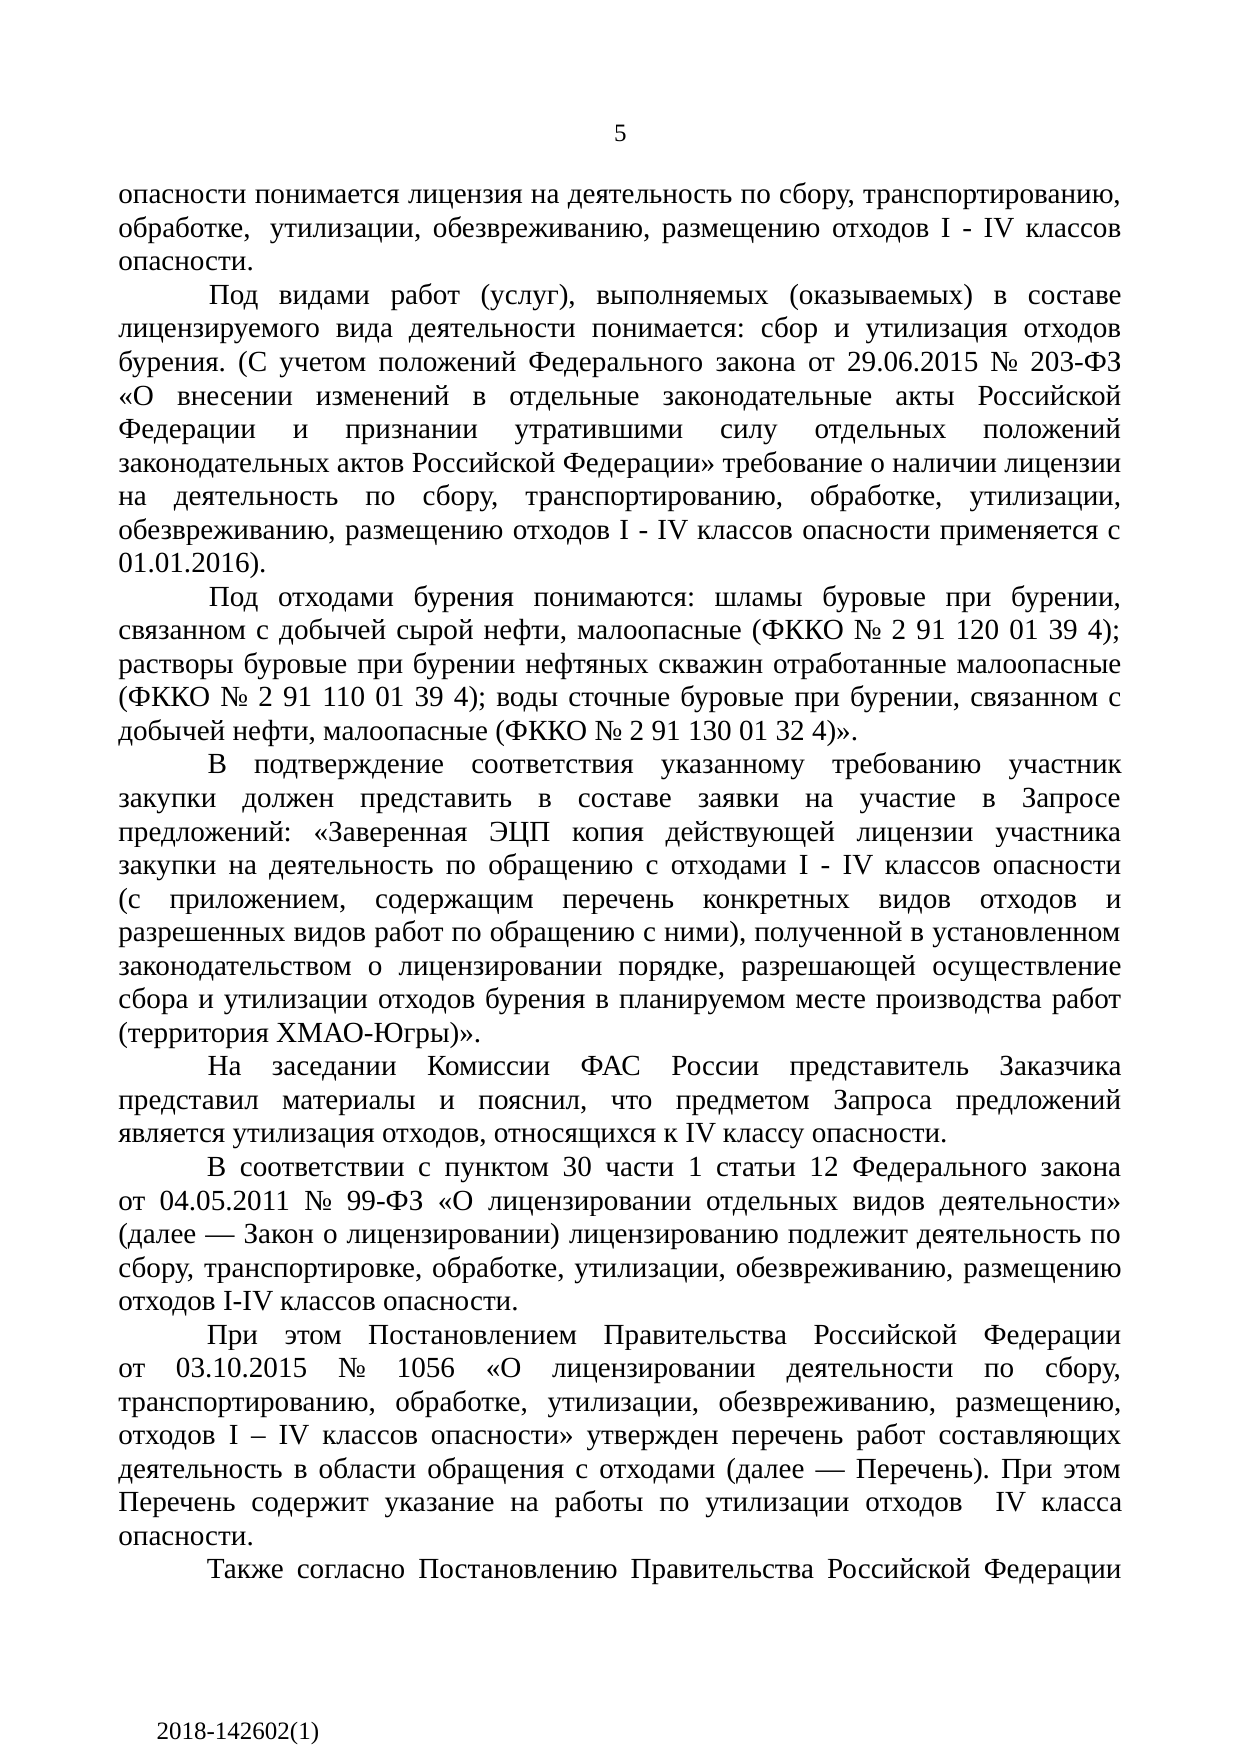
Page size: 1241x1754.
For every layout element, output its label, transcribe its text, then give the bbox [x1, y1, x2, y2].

text При этом Постановлением Правительства Российской Федерации от 03.10.2015 № 1056 «О лицензировании деятельности по сбору, транспортированию, обработке, утилизации, обезвреживанию, размещению, отходов I – IV классов опасности» утвержден перечень работ составляющих деятельность в области обращения с отходами (далее — Перечень). При этом Перечень содержит указание на работы по утилизации отходов IV класса опасности. [118, 1317, 1122, 1552]
text На заседании Комиссии ФАС России представитель Заказчика представил материалы и пояснил, что предметом Запроса предложений является утилизация отходов, относящихся к IV классу опасности. [118, 1048, 1122, 1149]
text В подтверждение соответствия указанному требованию участник закупки должен представить в составе заявки на участие в Запросе предложений: «Заверенная ЭЦП копия действующей лицензии участника закупки на деятельность по обращению с отходами I - IV классов опасности (с приложением, содержащим перечень конкретных видов отходов и разрешенных видов работ по обращению с ними), полученной в установленном законодательством о лицензировании порядке, разрешающей осуществление сбора и утилизации отходов бурения в планируемом месте производства работ (территория ХМАО-Югры)». [118, 747, 1122, 1048]
text В соответствии с пунктом 30 части 1 статьи 12 Федерального закона от 04.05.2011 № 99-ФЗ «О лицензировании отдельных видов деятельности» (далее — Закон о лицензировании) лицензированию подлежит деятельность по сбору, транспортировке, обработке, утилизации, обезвреживанию, размещению отходов I-IV классов опасности. [118, 1149, 1122, 1317]
text Под отходами бурения понимаются: шламы буровые при бурении, связанном с добычей сырой нефти, малоопасные (ФККО № 2 91 120 01 39 4); растворы буровые при бурении нефтяных скважин отработанные малоопасные (ФККО № 2 91 110 01 39 4); воды сточные буровые при бурении, связанном с добычей нефти, малоопасные (ФККО № 2 91 130 01 32 4)». [118, 579, 1122, 747]
text опасности понимается лицензия на деятельность по сбору, транспортированию, обработке, утилизации, обезвреживанию, размещению отходов I - IV классов опасности. [118, 176, 1122, 277]
text Под видами работ (услуг), выполняемых (оказываемых) в составе лицензируемого вида деятельности понимается: сбор и утилизация отходов бурения. (С учетом положений Федерального закона от 29.06.2015 № 203-ФЗ «О внесении изменений в отдельные законодательные акты Российской Федерации и признании утратившими силу отдельных положений законодательных актов Российской Федерации» требование о наличии лицензии на деятельность по сбору, транспортированию, обработке, утилизации, обезвреживанию, размещению отходов I - IV классов опасности применяется с 01.01.2016). [118, 277, 1122, 579]
text Также согласно Постановлению Правительства Российской Федерации [118, 1552, 1122, 1585]
